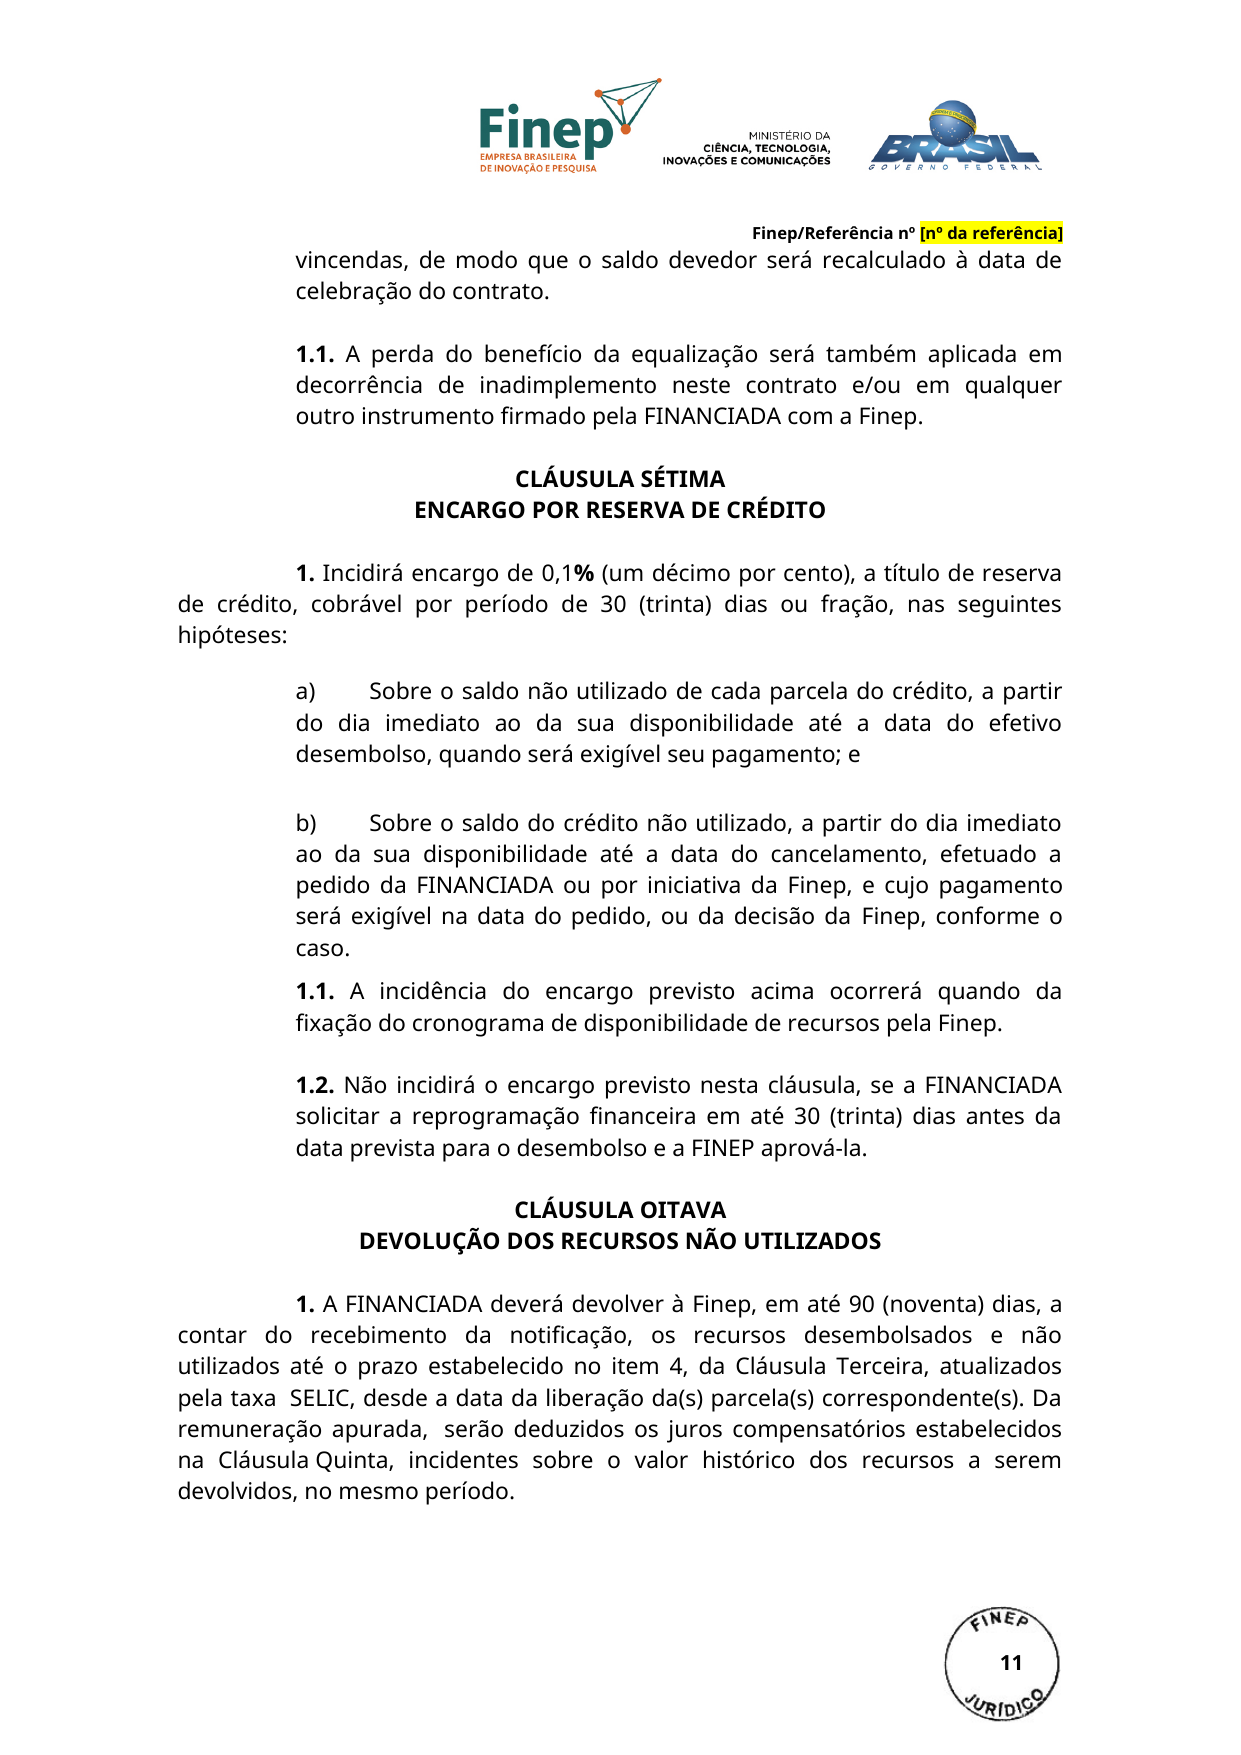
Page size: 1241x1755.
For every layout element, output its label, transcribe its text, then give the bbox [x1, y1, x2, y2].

text b) Sobre o saldo do crédito não utilizado, a partir do dia imediato ao da sua disponibilidade até a data do cancelamento, efetuado a pedido da FINANCIADA ou por iniciativa da Finep, e cujo pagamento será exigível na data do pedido, ou da decisão da Finep, conforme o caso. [295, 807, 1063, 963]
text 1.1. A perda do benefício da equalização será também aplicada em decorrência de inadimplemento neste contrato e/ou em qualquer outro instrumento firmado pela FINANCIADA com a Finep. [295, 338, 1063, 432]
text 1. Incidirá encargo de 0,1% (um décimo por cento), a título de reserva de crédito, cobrável por período de 30 (trinta) dias ou fração, nas seguintes hipóteses: [177, 557, 1063, 650]
text 1.2. Não incidirá o encargo previsto nesta cláusula, se a FINANCIADA solicitar a reprogramação financeira em até 30 (trinta) dias antes da data prevista para o desembolso e a FINEP aprová-la. [295, 1069, 1063, 1163]
list vincendas, de modo que o saldo devedor será recalculado à data de celebração do contrato. [295, 244, 1063, 307]
text CLÁUSULA SÉTIMA [177, 463, 1063, 494]
text DEVOLUÇÃO DOS RECURSOS NÃO UTILIZADOS [177, 1225, 1063, 1257]
text ENCARGO POR RESERVA DE CRÉDITO [177, 494, 1063, 525]
subtitle CLÁUSULA OITAVA [177, 1194, 1063, 1225]
text 1.1. A incidência do encargo previsto acima ocorrerá quando da fixação do cronograma de disponibilidade de recursos pela Finep. [295, 975, 1063, 1038]
text a) Sobre o saldo não utilizado de cada parcela do crédito, a partir do dia imediato ao da sua disponibilidade até a data do efetivo desembolso, quando será exigível seu pagamento; e [295, 675, 1063, 769]
text 1. A FINANCIADA deverá devolver à Finep, em até 90 (noventa) dias, a contar do recebimento da notificação, os recursos desembolsados e não utilizados até o prazo estabelecido no item 4, da Cláusula Terceira, atualizados pela taxa SELIC, desde a data da liberação da(s) parcela(s) correspondente(s). Da remuneração apurada, serão deduzidos os juros compensatórios estabelecidos na Cláusula Quinta, incidentes sobre o valor histórico dos recursos a serem devolvidos, no mesmo período. [177, 1288, 1063, 1507]
